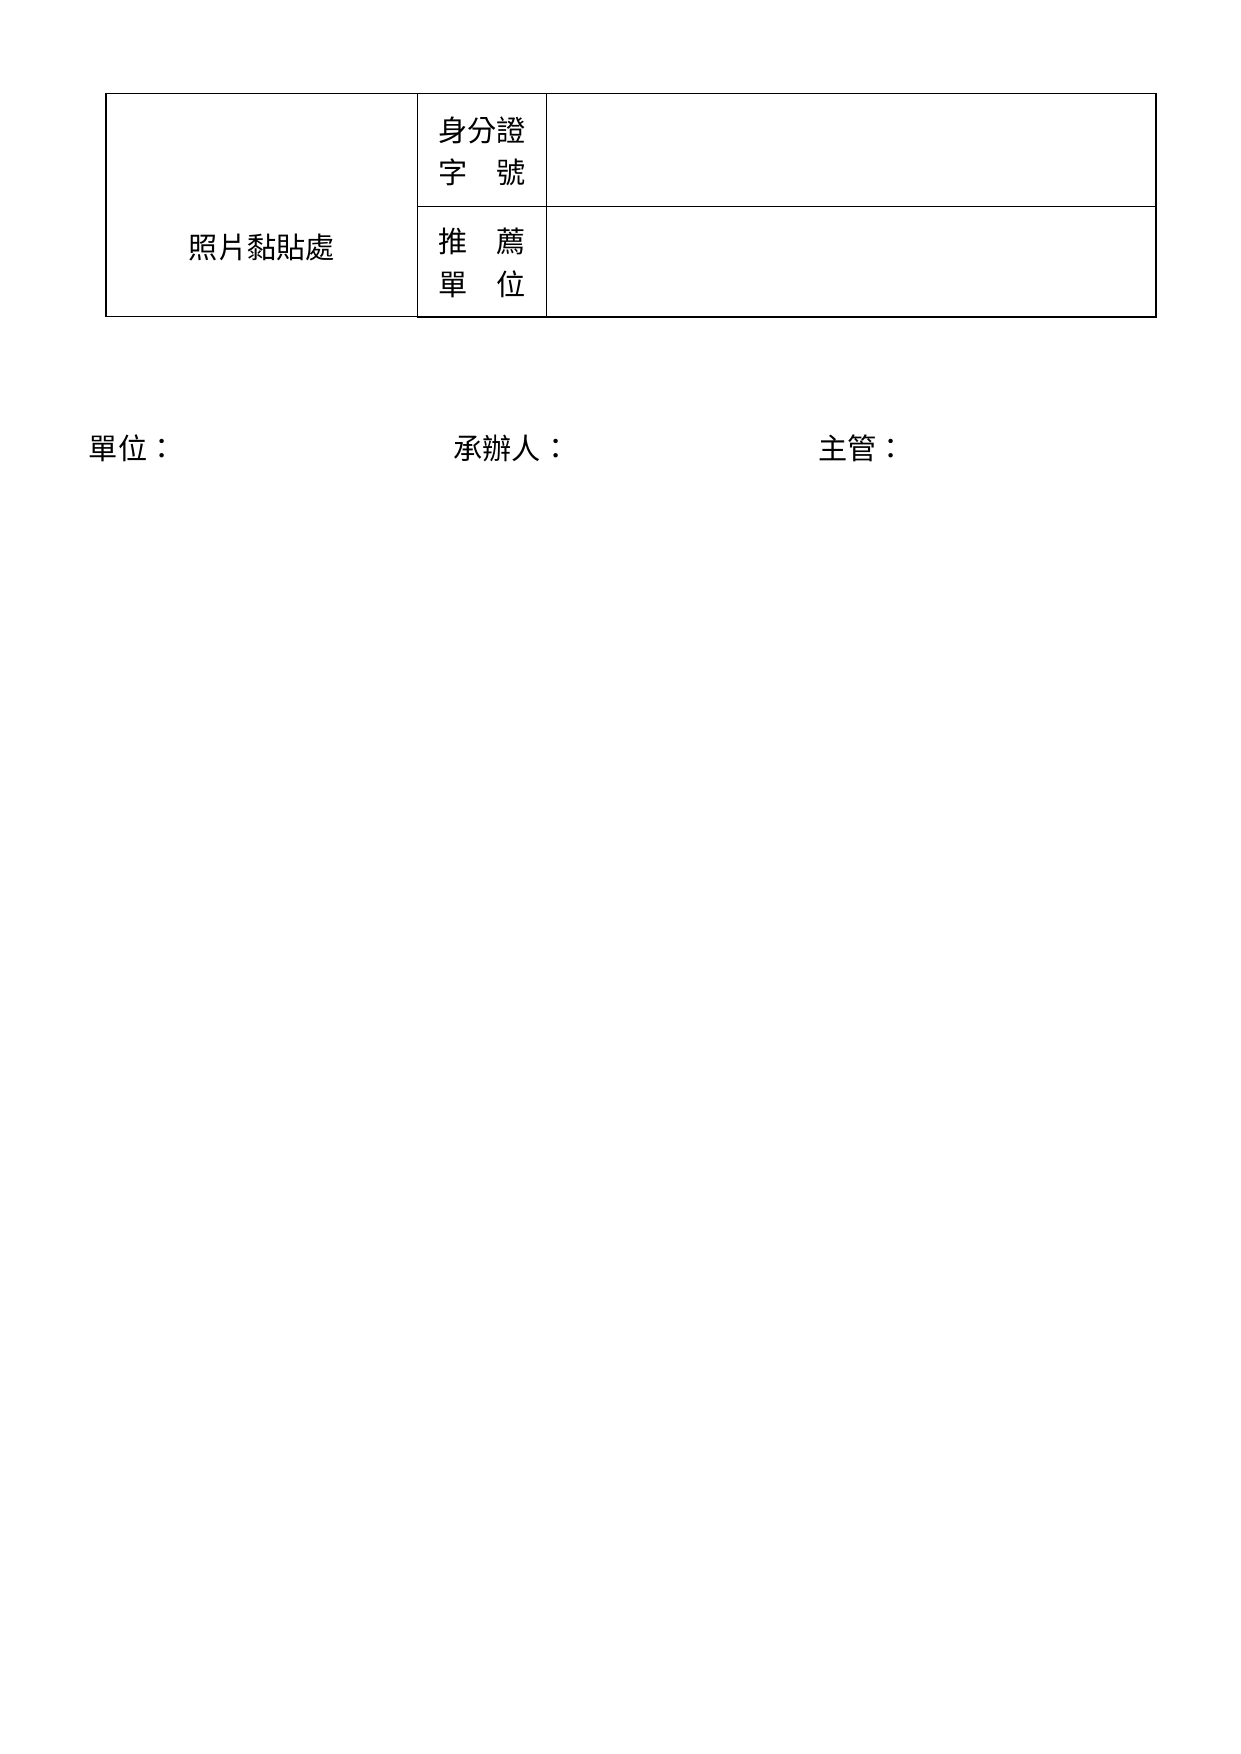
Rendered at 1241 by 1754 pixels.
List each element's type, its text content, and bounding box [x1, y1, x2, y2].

text 單位： 承辦人： 主管： [89, 405, 1152, 468]
table_cell 推 薦 單 位 [418, 207, 546, 316]
table_cell 照片黏貼處 [107, 94, 417, 316]
table_cell [547, 94, 1155, 206]
table_cell [547, 207, 1155, 316]
table_cell 身分證 字 號 [418, 94, 546, 206]
